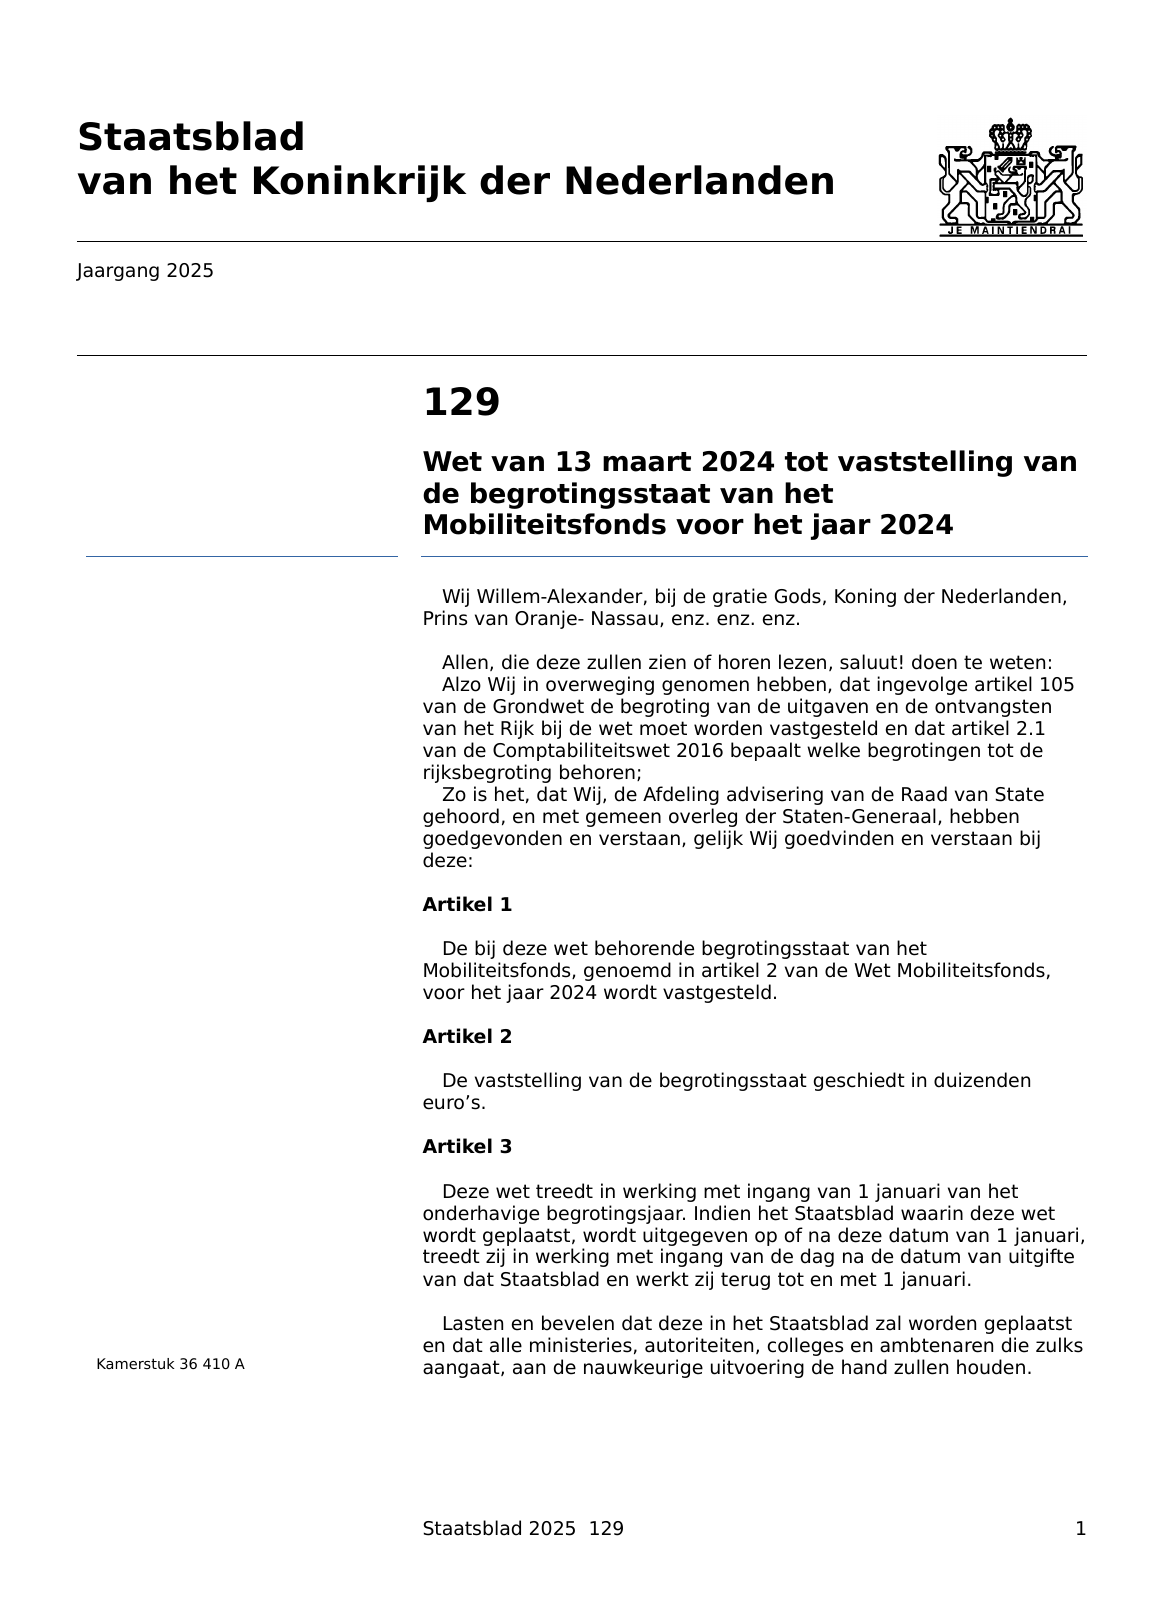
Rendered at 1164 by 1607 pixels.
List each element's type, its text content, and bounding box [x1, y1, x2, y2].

text Wet van 13 maart 2024 tot vaststelling van de begrotingsstaat van het Mobiliteitsfonds voor het jaar 2024 [422, 447, 1087, 541]
text Deze wet treedt in werking met ingang van 1 januari van het onderhavige begrotingsjaar. Indien het Staatsblad waarin deze wet wordt geplaatst, wordt uitgegeven op of na deze datum van 1 januari, treedt zij in werking met ingang van de dag na de datum van uitgifte van dat Staatsblad en werkt zij terug tot en met 1 januari. [422, 1181, 1087, 1290]
text Wij Willem-Alexander, bij de gratie Gods, Koning der Nederlanden, Prins van Oranje- Nassau, enz. enz. enz. [422, 586, 1087, 629]
text De vaststelling van de begrotingsstaat geschiedt in duizenden euro’s. [422, 1070, 1087, 1114]
table_header [886, 100, 1087, 241]
subtitle 129 [422, 381, 1087, 424]
text Alzo Wij in overweging genomen hebben, dat ingevolge artikel 105 van de Grondwet de begroting van de uitgaven en de ontvangsten van het Rijk bij de wet moet worden vastgesteld en dat artikel 2.1 van de Comptabiliteitswet 2016 bepaalt welke begrotingen tot de rijksbegroting behoren; [422, 674, 1087, 784]
text Kamerstuk 36 410 A [77, 1356, 396, 1372]
subtitle Artikel 3 [422, 1136, 1087, 1158]
table_cell Jaargang 2025 [77, 242, 1087, 355]
subtitle Artikel 2 [422, 1026, 1087, 1048]
table_header Staatsblad van het Koninkrijk der Nederlanden [77, 100, 886, 241]
text Zo is het, dat Wij, de Afdeling advisering van de Raad van State gehoord, en met gemeen overleg der Staten-Generaal, hebben goedgevonden en verstaan, gelijk Wij goedvinden en verstaan bij deze: [422, 784, 1087, 872]
text Allen, die deze zullen zien of horen lezen, saluut! doen te weten: [422, 652, 1087, 674]
picture [936, 115, 1087, 240]
subtitle Artikel 1 [422, 894, 1087, 916]
text De bij deze wet behorende begrotingsstaat van het Mobiliteitsfonds, genoemd in artikel 2 van de Wet Mobiliteitsfonds, voor het jaar 2024 wordt vastgesteld. [422, 938, 1087, 1004]
text Lasten en bevelen dat deze in het Staatsblad zal worden geplaatst en dat alle ministeries, autoriteiten, colleges en ambtenaren die zulks aangaat, aan de nauwkeurige uitvoering de hand zullen houden. [422, 1313, 1087, 1378]
